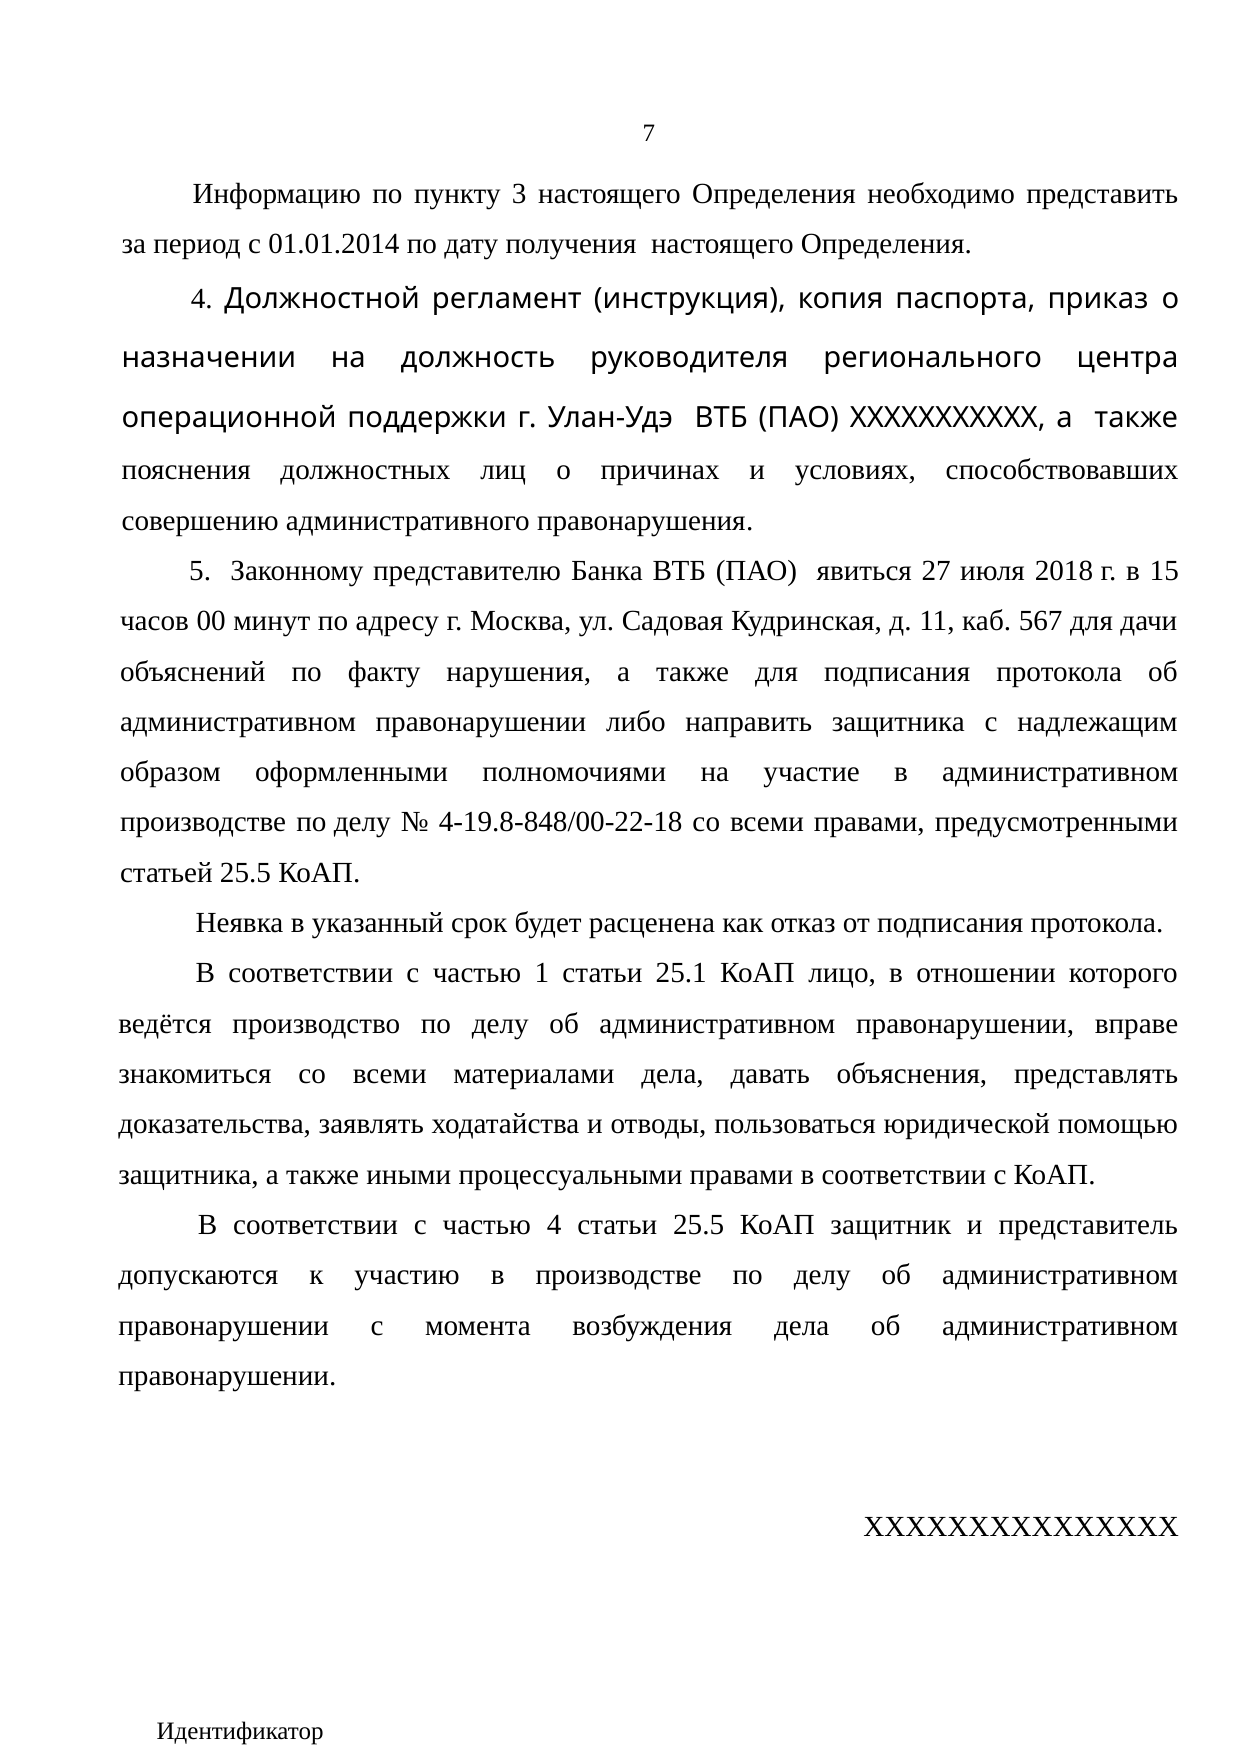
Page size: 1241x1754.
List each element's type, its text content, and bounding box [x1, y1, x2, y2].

list Информацию по пункту 3 настоящего Определения необходимо представить за период с 01.01.2014 по дату получения настоящего Определения. [121, 176, 1179, 260]
list 4. Должностной регламент (инструкция), копия паспорта, приказ о назначении на должность руководителя регионального центра операционной поддержки г. Улан-Удэ ВТБ (ПАО) XXXXXXXXXXX, а также пояснения должностных лиц о причинах и условиях, способствовавших совершению административного правонарушения. [121, 277, 1179, 536]
list В соответствии с частью 1 статьи 25.1 КоАП лицо, в отношении которого ведётся производство по делу об административном правонарушении, вправе знакомиться со всеми материалами дела, давать объяснения, представлять доказательства, заявлять ходатайства и отводы, пользоваться юридической помощью защитника, а также иными процессуальными правами в соответствии с КоАП. [118, 956, 1179, 1190]
list В соответствии с частью 4 статьи 25.5 КоАП защитник и представитель допускаются к участию в производстве по делу об административном правонарушении с момента возбуждения дела об административном правонарушении. [118, 1207, 1179, 1392]
text XXXXXXXXXXXXXXX [118, 1509, 1179, 1542]
list Неявка в указанный срок будет расценена как отказ от подписания протокола. [118, 905, 1179, 939]
list 5. Законному представителю Банка ВТБ (ПАО) явиться 27 июля 2018 г. в 15 часов 00 минут по адресу г. Москва, ул. Садовая Кудринская, д. 11, каб. 567 для дачи объяснений по факту нарушения, а также для подписания протокола об административном правонарушении либо направить защитника с надлежащим образом оформленными полномочиями на участие в административном производстве по делу № 4-19.8-848/00-22-18 со всеми правами, предусмотренными статьей 25.5 КоАП. [120, 553, 1179, 888]
